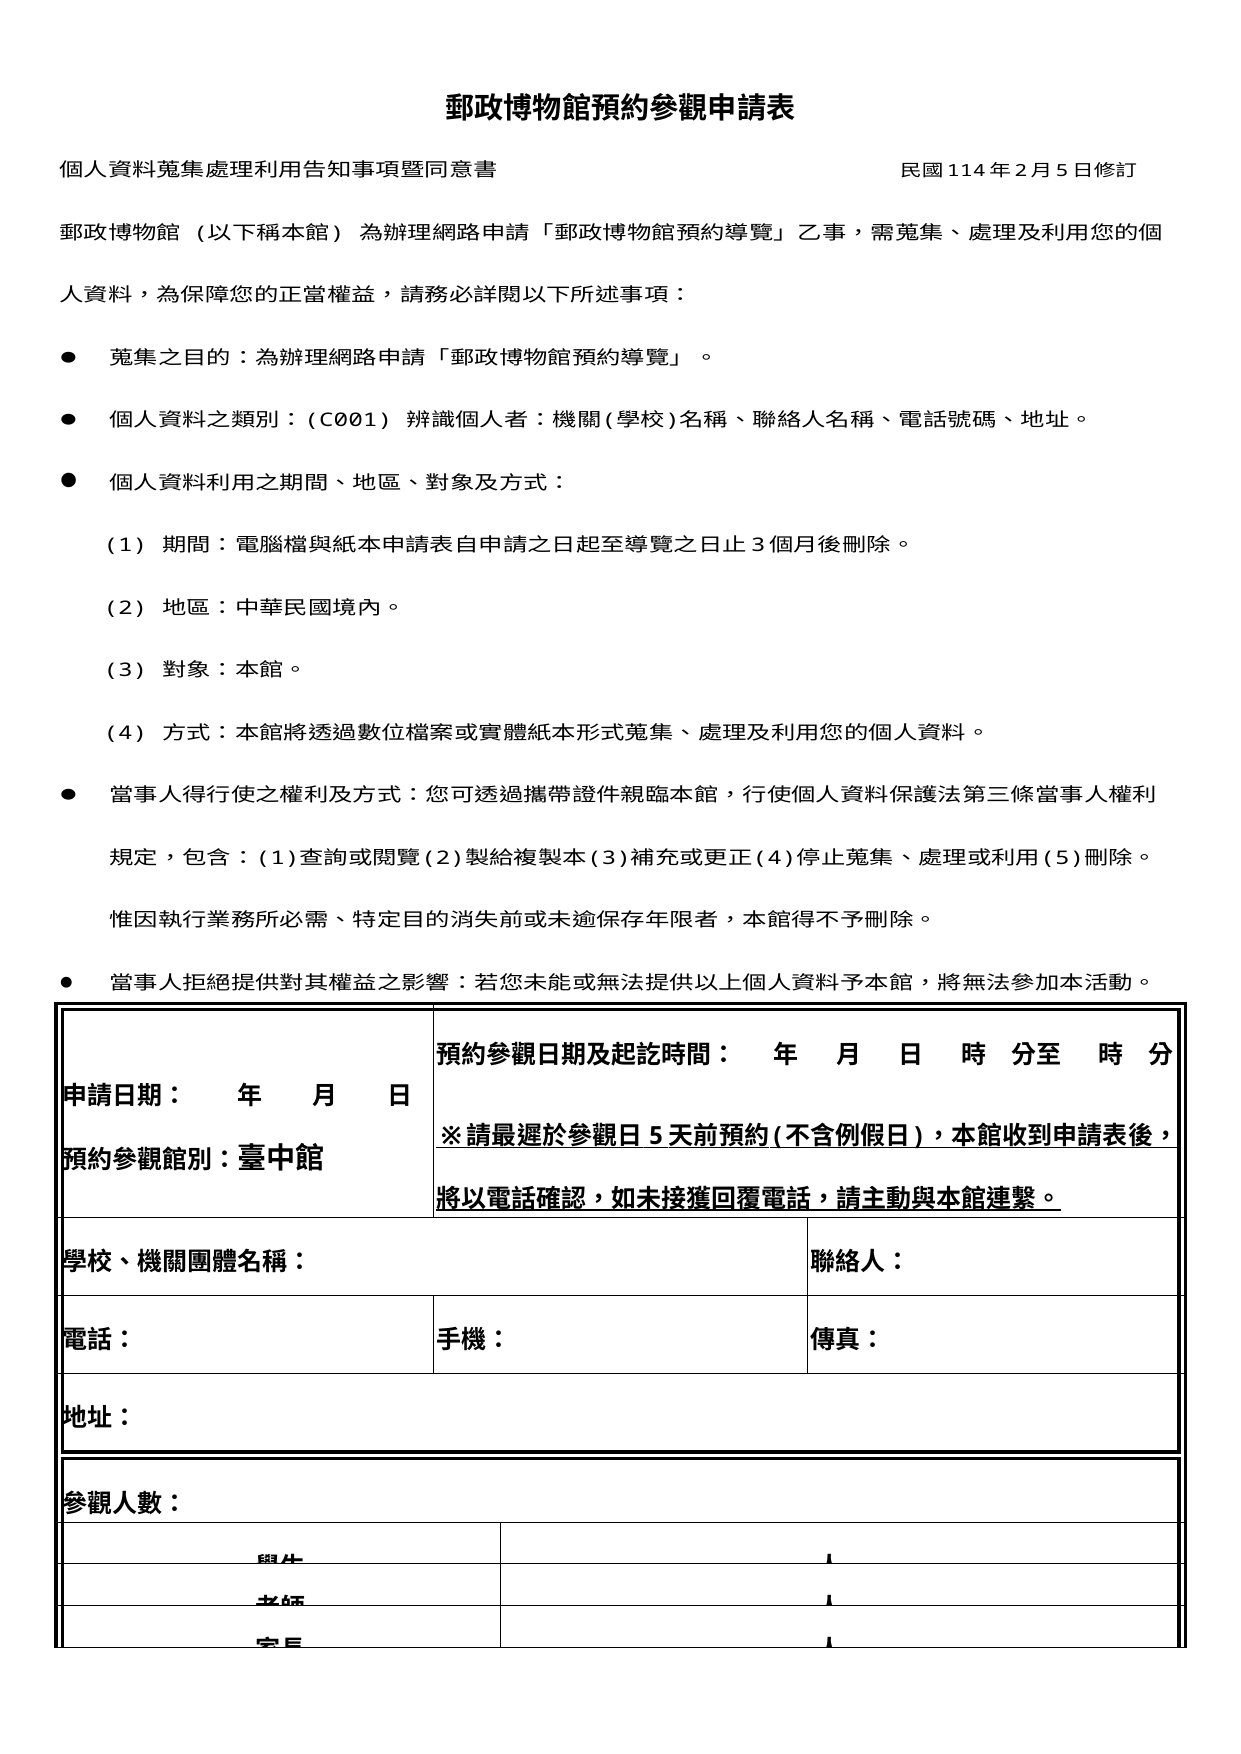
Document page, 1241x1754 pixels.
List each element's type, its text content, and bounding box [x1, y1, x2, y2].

text 郵政博物館預約參觀申請表 [59, 64, 1181, 127]
table_cell 家長 [64, 1606, 500, 1647]
list 當事人拒絕提供對其權益之影響：若您未能或無法提供以上個人資料予本館，將無法參加本活動。 [59, 939, 1181, 1002]
table_cell 人 [501, 1564, 1177, 1605]
table_cell 老師 [64, 1564, 500, 1605]
list 個人資料利用之期間、地區、對象及方式： [59, 439, 1181, 502]
table_header 預約參觀日期及起訖時間： 年 月 日 時 分至 時 分 ※請最遲於參觀日5天前預約(不含例假日)，本館收到申請表後，將以電話確認，如未接獲回覆電話，請主動與本館連繫。 [434, 1005, 1182, 1217]
table_header 申請日期： 年 月 日 預約參觀館別：臺中館 [59, 1005, 433, 1217]
table_cell 地址： [64, 1374, 1177, 1450]
table_cell 人 [501, 1523, 1177, 1563]
table_cell 聯絡人： [808, 1218, 1177, 1295]
text (4) 方式：本館將透過數位檔案或實體紙本形式蒐集、處理及利用您的個人資料。 [59, 689, 1181, 752]
text (1) 期間：電腦檔與紙本申請表自申請之日起至導覽之日止3個月後刪除。 [59, 502, 1181, 564]
table_cell 學校、機關團體名稱： [64, 1218, 807, 1295]
list 當事人得行使之權利及方式：您可透過攜帶證件親臨本館，行使個人資料保護法第三條當事人權利規定，包含：(1)查詢或閱覽(2)製給複製本(3)補充或更正(4)停止蒐集、處理或利用(5)刪除。惟因執行業務所必需、特定目的消失前或未逾保存年限者，本館得不予刪除。 [59, 752, 1181, 939]
text 個人資料蒐集處理利用告知事項暨同意書 民國114年2月5日修訂 [59, 127, 1181, 189]
text 郵政博物館 (以下稱本館) 為辦理網路申請「郵政博物館預約導覽」乙事，需蒐集、處理及利用您的個人資料，為保障您的正當權益，請務必詳閱以下所述事項： [59, 189, 1181, 314]
list 蒐集之目的：為辦理網路申請「郵政博物館預約導覽」。 [59, 314, 1181, 377]
table_cell 參觀人數： [59, 1450, 1182, 1522]
text (2) 地區：中華民國境內。 [59, 564, 1181, 627]
table_cell 電話： [64, 1296, 433, 1373]
table_cell 學生 [64, 1523, 500, 1563]
table_cell 手機： [434, 1296, 807, 1373]
table_cell 傳真： [808, 1296, 1177, 1373]
table_cell 人 [501, 1606, 1177, 1647]
text (3) 對象：本館。 [59, 627, 1181, 689]
list 個人資料之類別：(C001) 辨識個人者：機關(學校)名稱、聯絡人名稱、電話號碼、地址。 [59, 377, 1181, 439]
